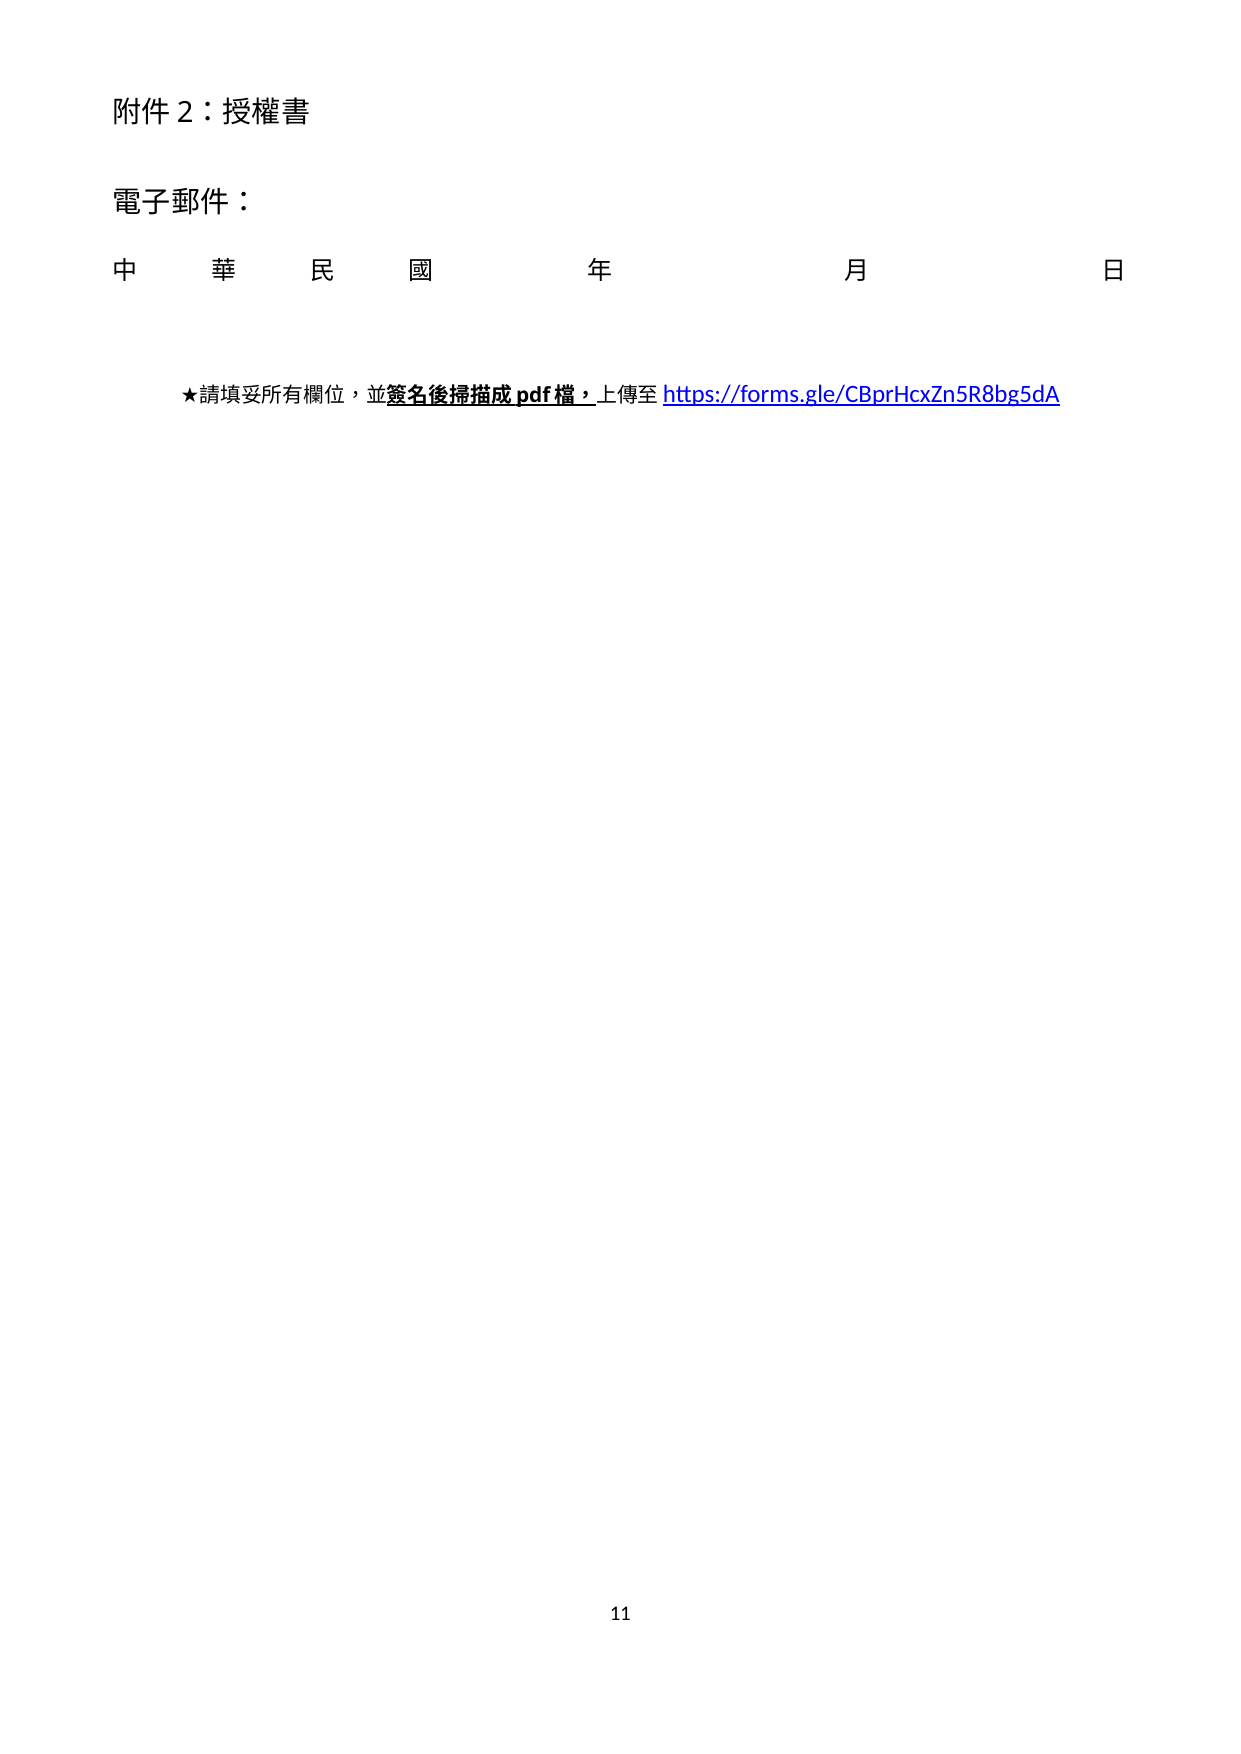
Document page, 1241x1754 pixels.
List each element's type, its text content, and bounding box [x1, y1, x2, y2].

text ★請填妥所有欄位，並簽名後掃描成pdf檔，上傳至https://forms.gle/CBprHcxZn5R8bg5dA [112, 375, 1128, 412]
text 中華民國 年 月 日 [112, 250, 1128, 287]
text 電子郵件： [112, 162, 1128, 237]
